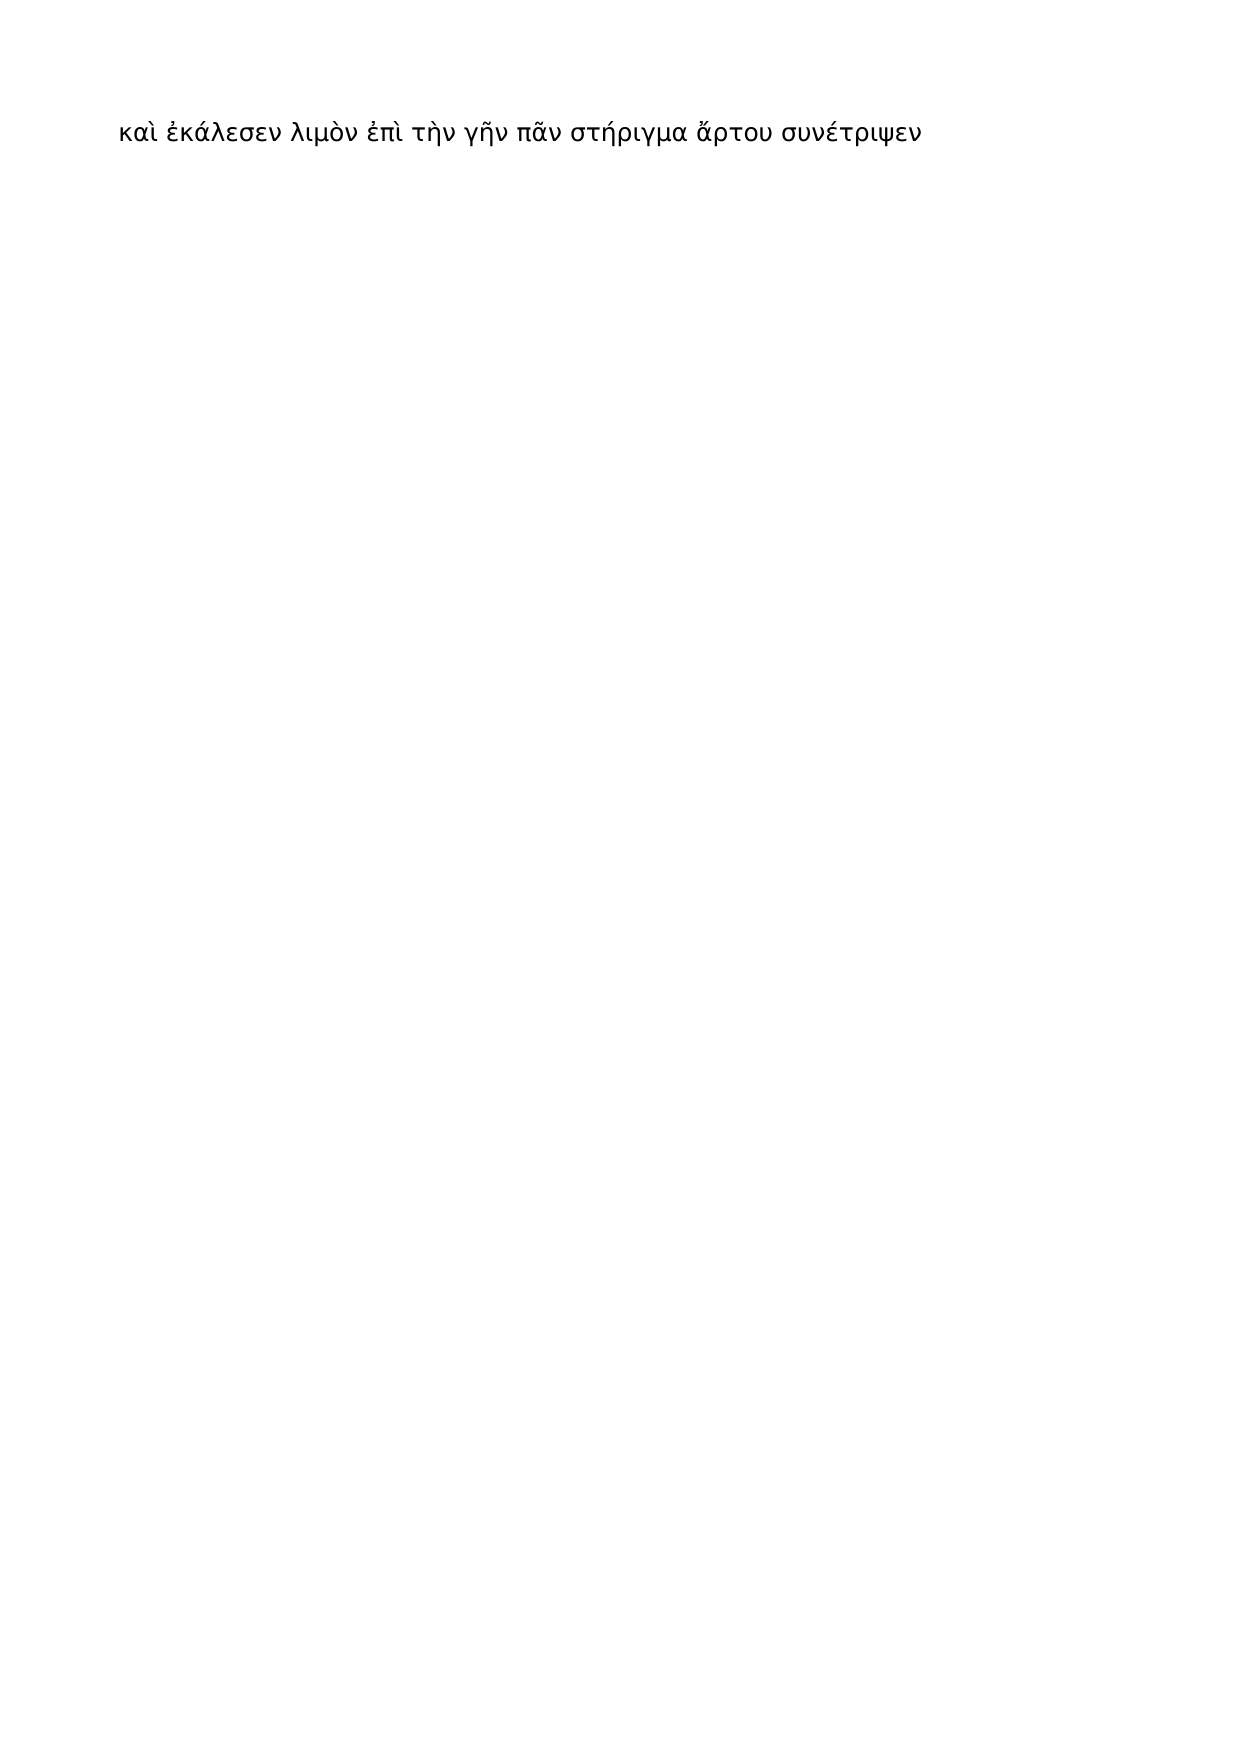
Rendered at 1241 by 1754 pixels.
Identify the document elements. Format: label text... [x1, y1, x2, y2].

text καὶ ἐκάλεσεν λιμὸν ἐπὶ τὴν γῆν πᾶν στήριγμα ἄρτου συνέτριψεν [118, 118, 1122, 147]
